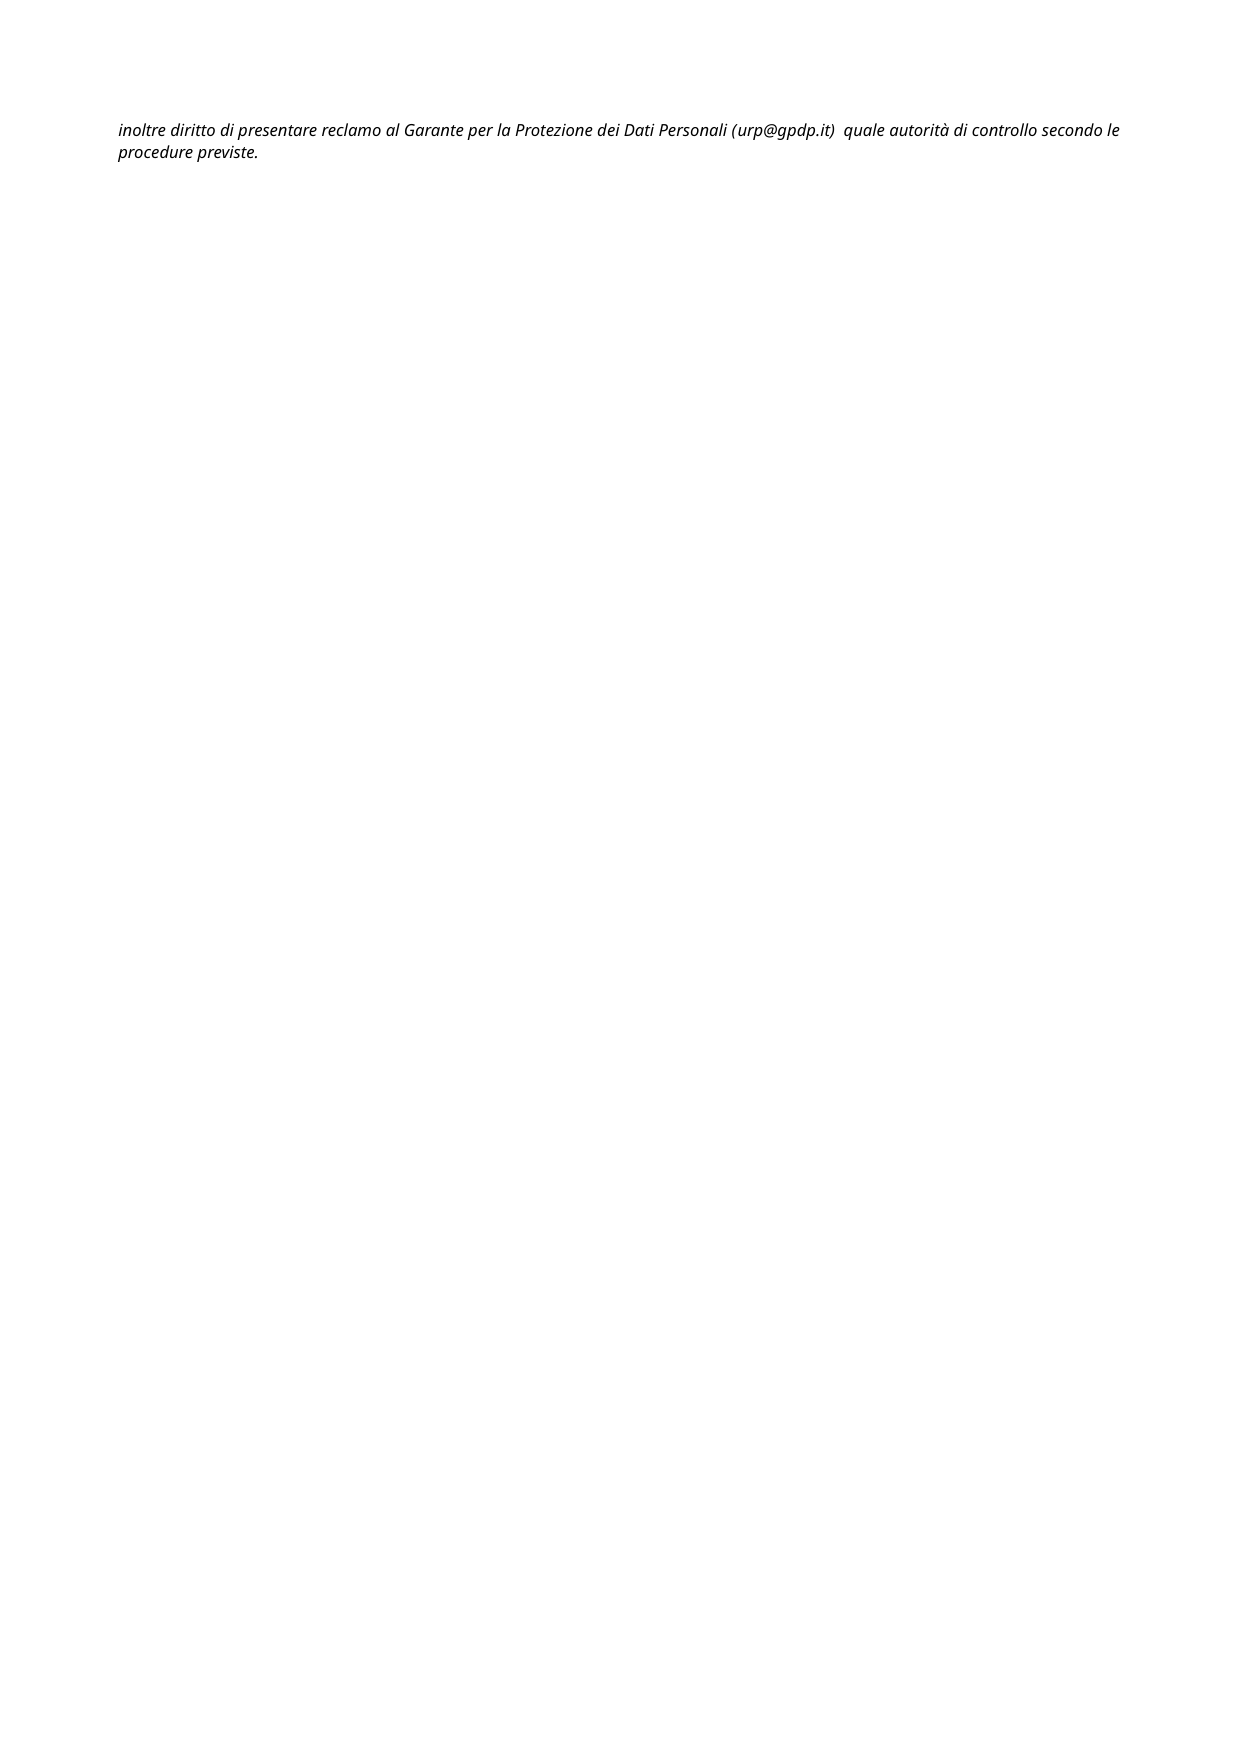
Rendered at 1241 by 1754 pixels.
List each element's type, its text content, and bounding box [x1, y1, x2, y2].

text inoltre diritto di presentare reclamo al Garante per la Protezione dei Dati Personali (urp@gpdp.it) quale autorità di controllo secondo le procedure previste. [118, 118, 1122, 163]
